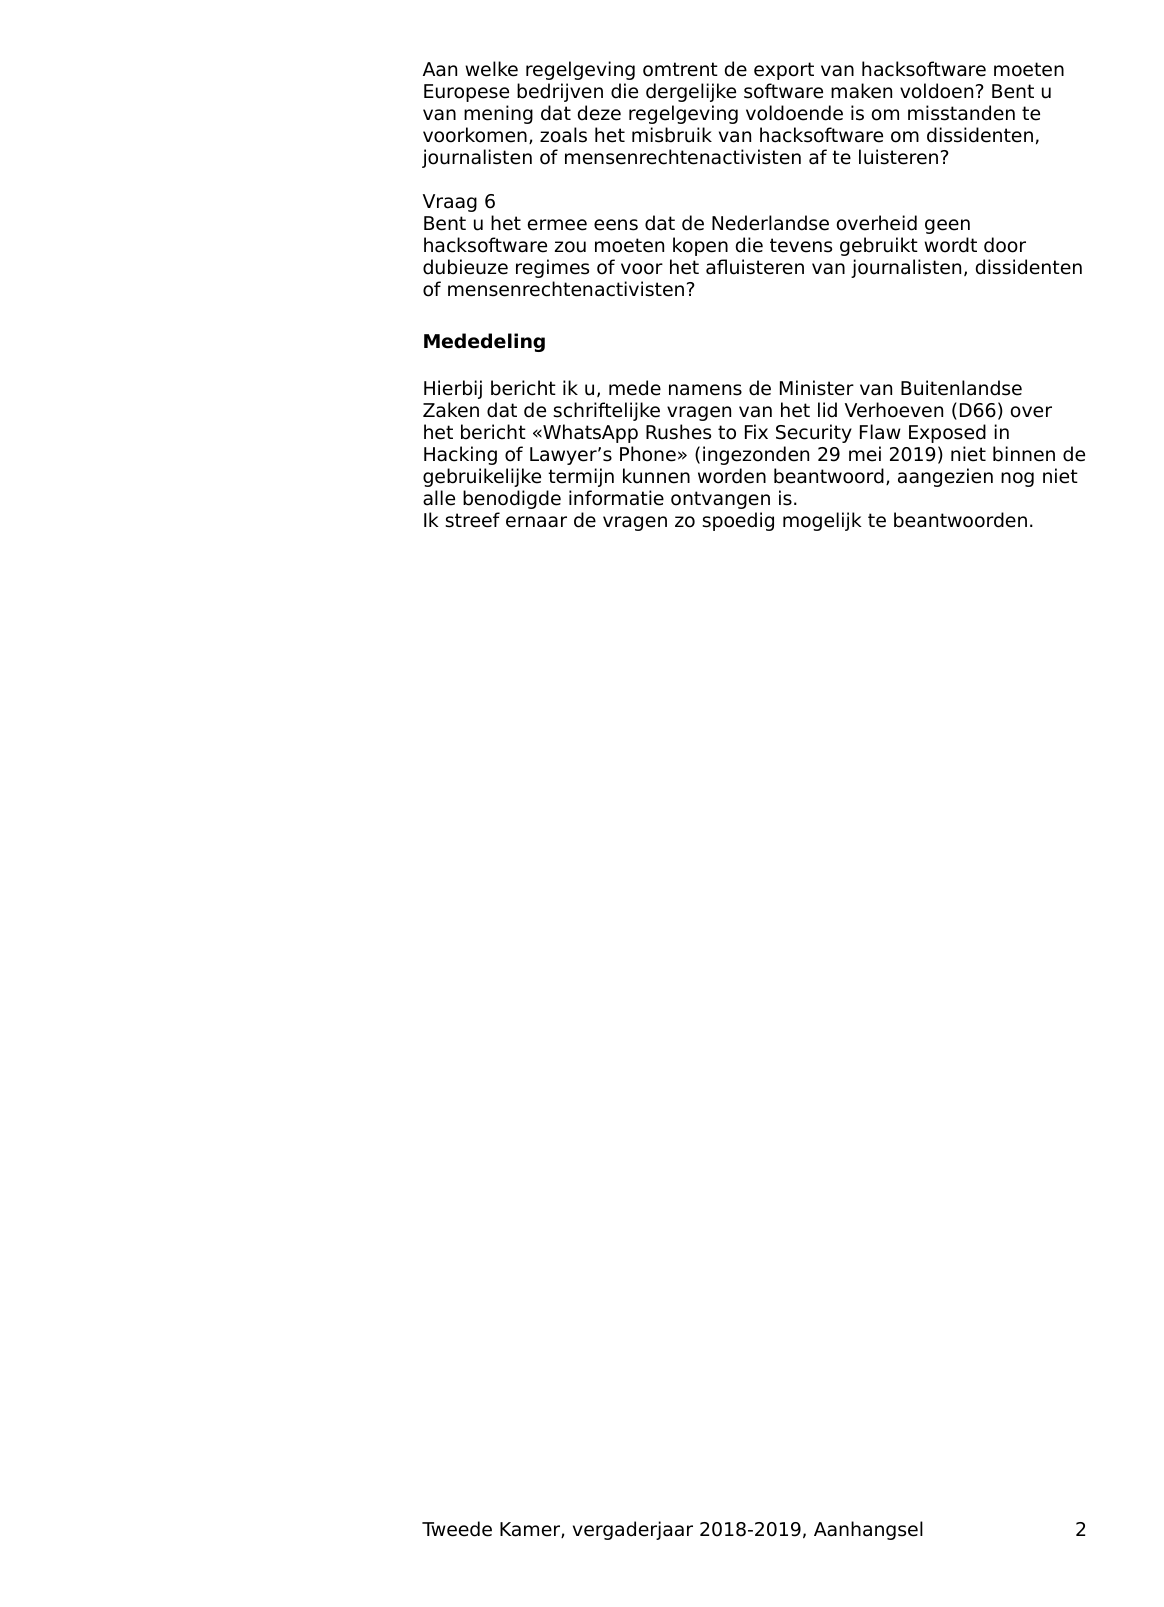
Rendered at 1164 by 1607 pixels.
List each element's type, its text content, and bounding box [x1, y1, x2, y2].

text Bent u het ermee eens dat de Nederlandse overheid geen hacksoftware zou moeten kopen die tevens gebruikt wordt door dubieuze regimes of voor het afluisteren van journalisten, dissidenten of mensenrechtenactivisten? [422, 213, 1087, 301]
text Ik streef ernaar de vragen zo spoedig mogelijk te beantwoorden. [422, 510, 1087, 532]
text Aan welke regelgeving omtrent de export van hacksoftware moeten Europese bedrijven die dergelijke software maken voldoen? Bent u van mening dat deze regelgeving voldoende is om misstanden te voorkomen, zoals het misbruik van hacksoftware om dissidenten, journalisten of mensenrechtenactivisten af te luisteren? [422, 59, 1087, 169]
text Hierbij bericht ik u, mede namens de Minister van Buitenlandse Zaken dat de schriftelijke vragen van het lid Verhoeven (D66) over het bericht «WhatsApp Rushes to Fix Security Flaw Exposed in Hacking of Lawyer’s Phone» (ingezonden 29 mei 2019) niet binnen de gebruikelijke termijn kunnen worden beantwoord, aangezien nog niet alle benodigde informatie ontvangen is. [422, 378, 1087, 510]
subtitle Mededeling [422, 331, 1087, 353]
text Vraag 6 [422, 191, 1087, 213]
